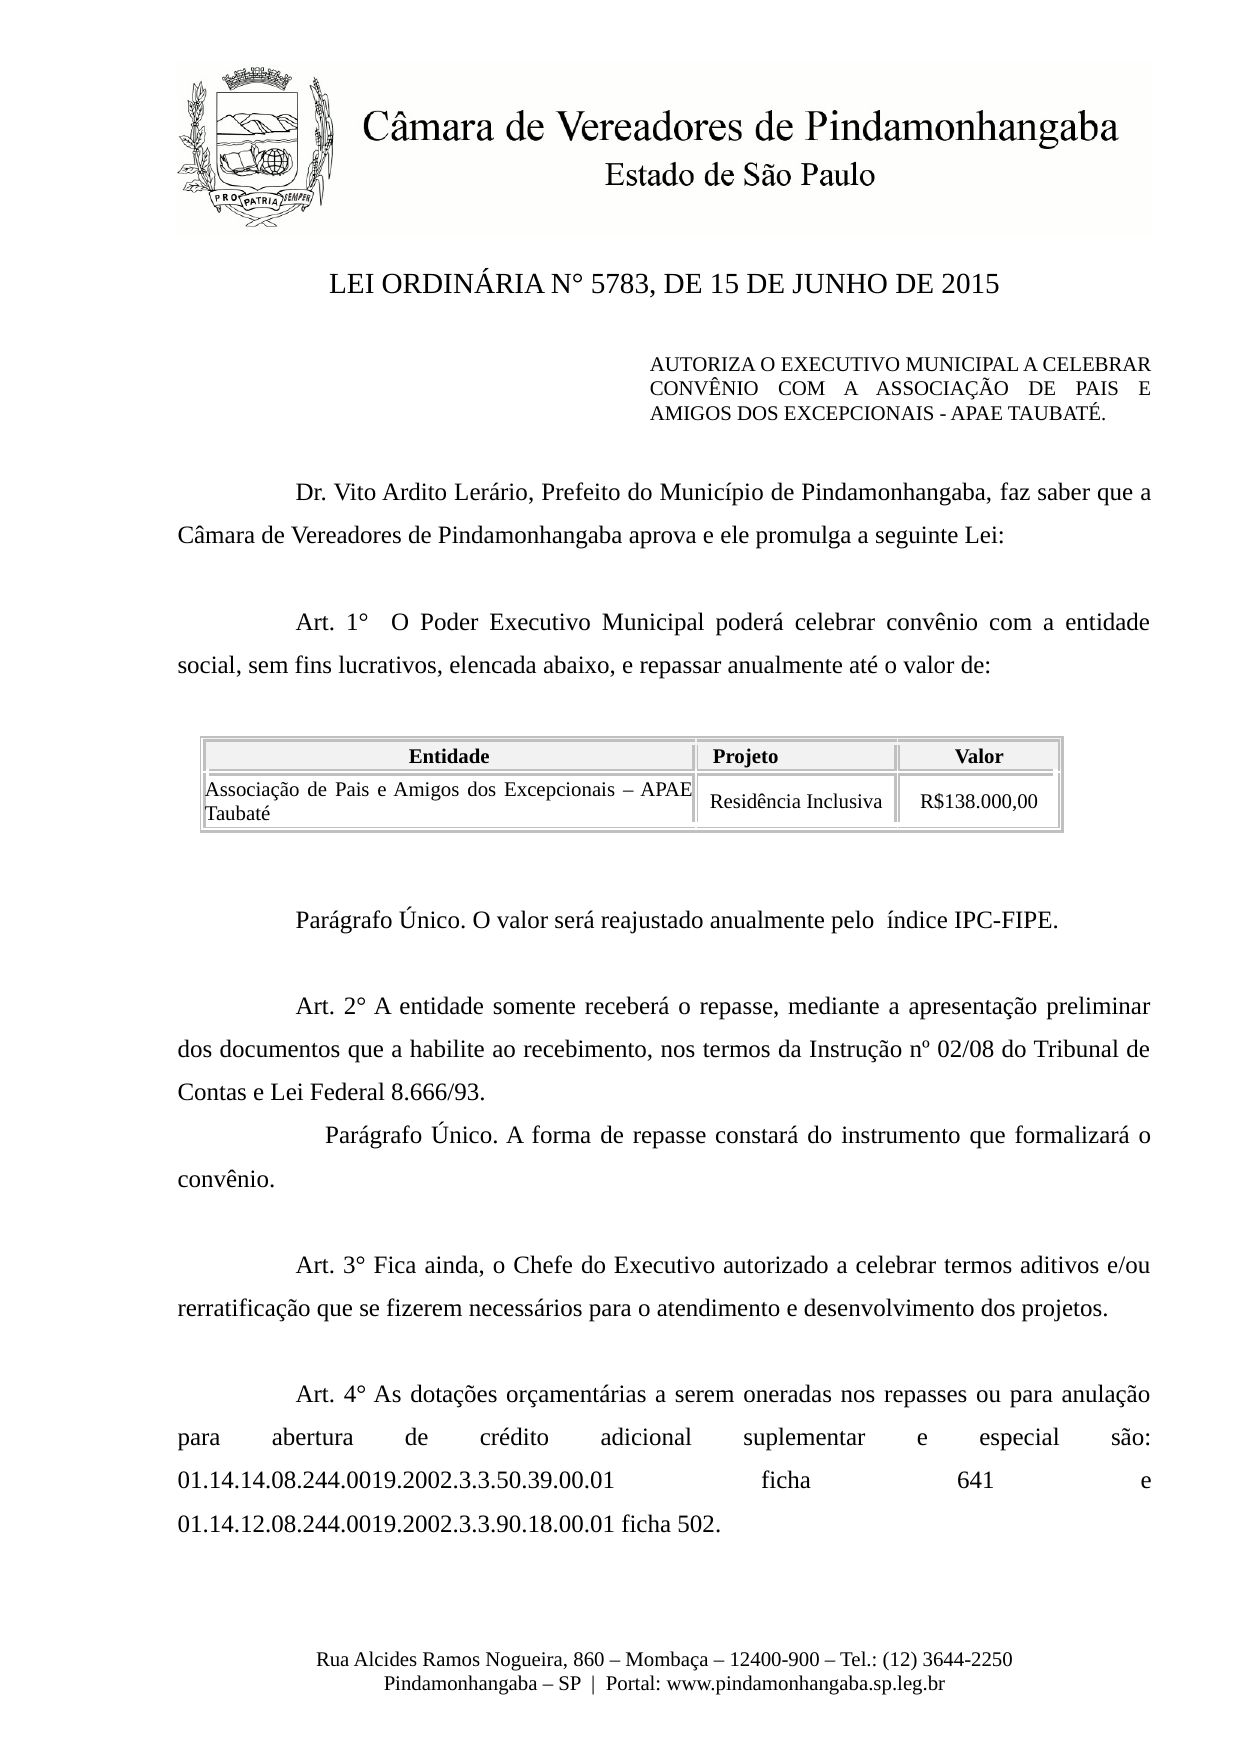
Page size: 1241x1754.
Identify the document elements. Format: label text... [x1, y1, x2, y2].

text Parágrafo Único. A forma de repasse constará do instrumento que formalizará o convênio. [177, 1121, 1152, 1192]
table_cell R$138.000,00 [897, 769, 1061, 827]
table_header Entidade [206, 742, 695, 769]
text Art. 4° As dotações orçamentárias a serem oneradas nos repasses ou para anulação para abertura de crédito adicional suplementar e especial são: 01.14.14.08.244.0019.2002.3.3.50.39.00.01 ficha 641 e 01.14.12.08.244.0019.2002.3.3.90.18.00.01 ficha 502. [177, 1379, 1152, 1537]
table_cell Residência Inclusiva [695, 769, 897, 827]
table_cell Associação de Pais e Amigos dos Excepcionais – APAE Taubaté [203, 769, 695, 827]
text LEI ORDINÁRIA N° 5783, de 15 de junho de 2015 [177, 266, 1152, 299]
text Art. 2° A entidade somente receberá o repasse, mediante a apresentação preliminar dos documentos que a habilite ao recebimento, nos termos da Instrução nº 02/08 do Tribunal de Contas e Lei Federal 8.666/93. [177, 991, 1152, 1106]
table_header Projeto [695, 738, 897, 769]
text AUTORIZA O EXECUTIVO MUNICIPAL A CELEBRAR CONVÊNIO COM A ASSOCIAÇÃO DE PAIS E AMIGOS DOS EXCEPCIONAIS - APAE TAUBATÉ. [649, 352, 1152, 424]
text Dr. Vito Ardito Lerário, Prefeito do Município de Pindamonhangaba, faz saber que a Câmara de Vereadores de Pindamonhangaba aprova e ele promulga a seguinte Lei: [177, 477, 1152, 549]
picture [177, 59, 1152, 236]
table_header Valor [897, 738, 1061, 769]
text Art. 3° Fica ainda, o Chefe do Executivo autorizado a celebrar termos aditivos e/ou rerratificação que se fizerem necessários para o atendimento e desenvolvimento dos projetos. [177, 1250, 1152, 1322]
text Parágrafo Único. O valor será reajustado anualmente pelo índice IPC-FIPE. [177, 905, 1152, 934]
text Art. 1° O Poder Executivo Municipal poderá celebrar convênio com a entidade social, sem fins lucrativos, elencada abaixo, e repassar anualmente até o valor de: [177, 607, 1152, 678]
